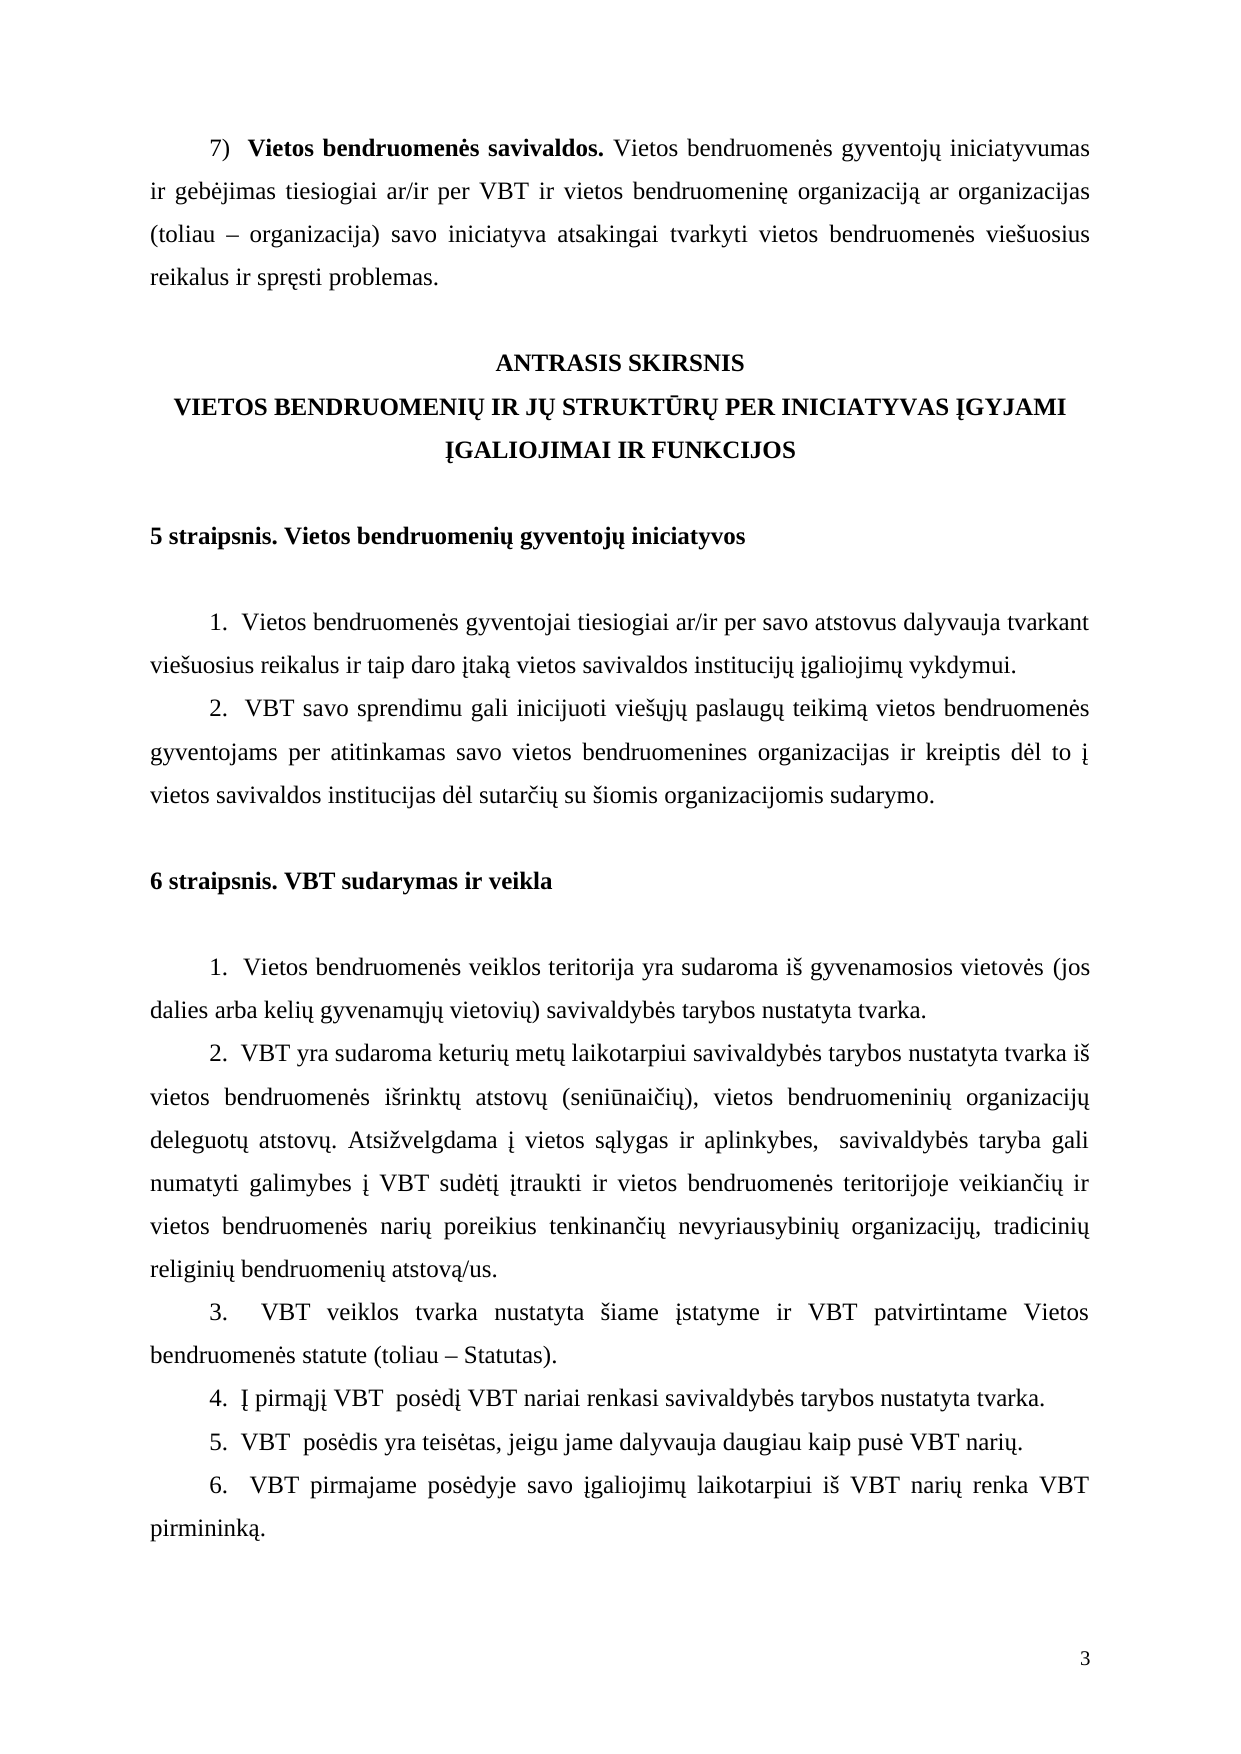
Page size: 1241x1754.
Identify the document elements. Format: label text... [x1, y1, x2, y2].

text 3. VBT veiklos tvarka nustatyta šiame įstatyme ir VBT patvirtintame Vietos bendruomenės statute (toliau – Statutas). [150, 1297, 1090, 1369]
text 1. Vietos bendruomenės veiklos teritorija yra sudaroma iš gyvenamosios vietovės (jos dalies arba kelių gyvenamųjų vietovių) savivaldybės tarybos nustatyta tvarka. [150, 952, 1090, 1024]
text 6. VBT pirmajame posėdyje savo įgaliojimų laikotarpiui iš VBT narių renka VBT pirmininką. [150, 1470, 1090, 1542]
text ANTRASIS SKIRSNIS [150, 348, 1090, 377]
text 6 straipsnis. VBT sudarymas ir veikla [150, 866, 1090, 895]
text 2. VBT savo sprendimu gali inicijuoti viešųjų paslaugų teikimą vietos bendruomenės gyventojams per atitinkamas savo vietos bendruomenines organizacijas ir kreiptis dėl to į vietos savivaldos institucijas dėl sutarčių su šiomis organizacijomis sudarymo. [150, 693, 1090, 808]
text 7) Vietos bendruomenės savivaldos. Vietos bendruomenės gyventojų iniciatyvumas ir gebėjimas tiesiogiai ar/ir per VBT ir vietos bendruomeninę organizaciją ar organizacijas (toliau – organizacija) savo iniciatyva atsakingai tvarkyti vietos bendruomenės viešuosius reikalus ir spręsti problemas. [150, 133, 1090, 291]
text 2. VBT yra sudaroma keturių metų laikotarpiui savivaldybės tarybos nustatyta tvarka iš vietos bendruomenės išrinktų atstovų (seniūnaičių), vietos bendruomeninių organizacijų deleguotų atstovų. Atsižvelgdama į vietos sąlygas ir aplinkybes, savivaldybės taryba gali numatyti galimybes į VBT sudėtį įtraukti ir vietos bendruomenės teritorijoje veikiančių ir vietos bendruomenės narių poreikius tenkinančių nevyriausybinių organizacijų, tradicinių religinių bendruomenių atstovą/us. [150, 1038, 1090, 1283]
text 1. Vietos bendruomenės gyventojai tiesiogiai ar/ir per savo atstovus dalyvauja tvarkant viešuosius reikalus ir taip daro įtaką vietos savivaldos institucijų įgaliojimų vykdymui. [150, 607, 1090, 679]
text 4. Į pirmąjį VBT posėdį VBT nariai renkasi savivaldybės tarybos nustatyta tvarka. [150, 1383, 1090, 1412]
text VIETOS BENDRUOMENIŲ IR JŲ STRUKTŪRŲ PER INICIATYVAS ĮGYJAMI ĮGALIOJIMAI IR FUNKCIJOS [150, 392, 1090, 463]
text 5. VBT posėdis yra teisėtas, jeigu jame dalyvauja daugiau kaip pusė VBT narių. [150, 1427, 1090, 1455]
text 5 straipsnis. Vietos bendruomenių gyventojų iniciatyvos [150, 521, 1090, 550]
